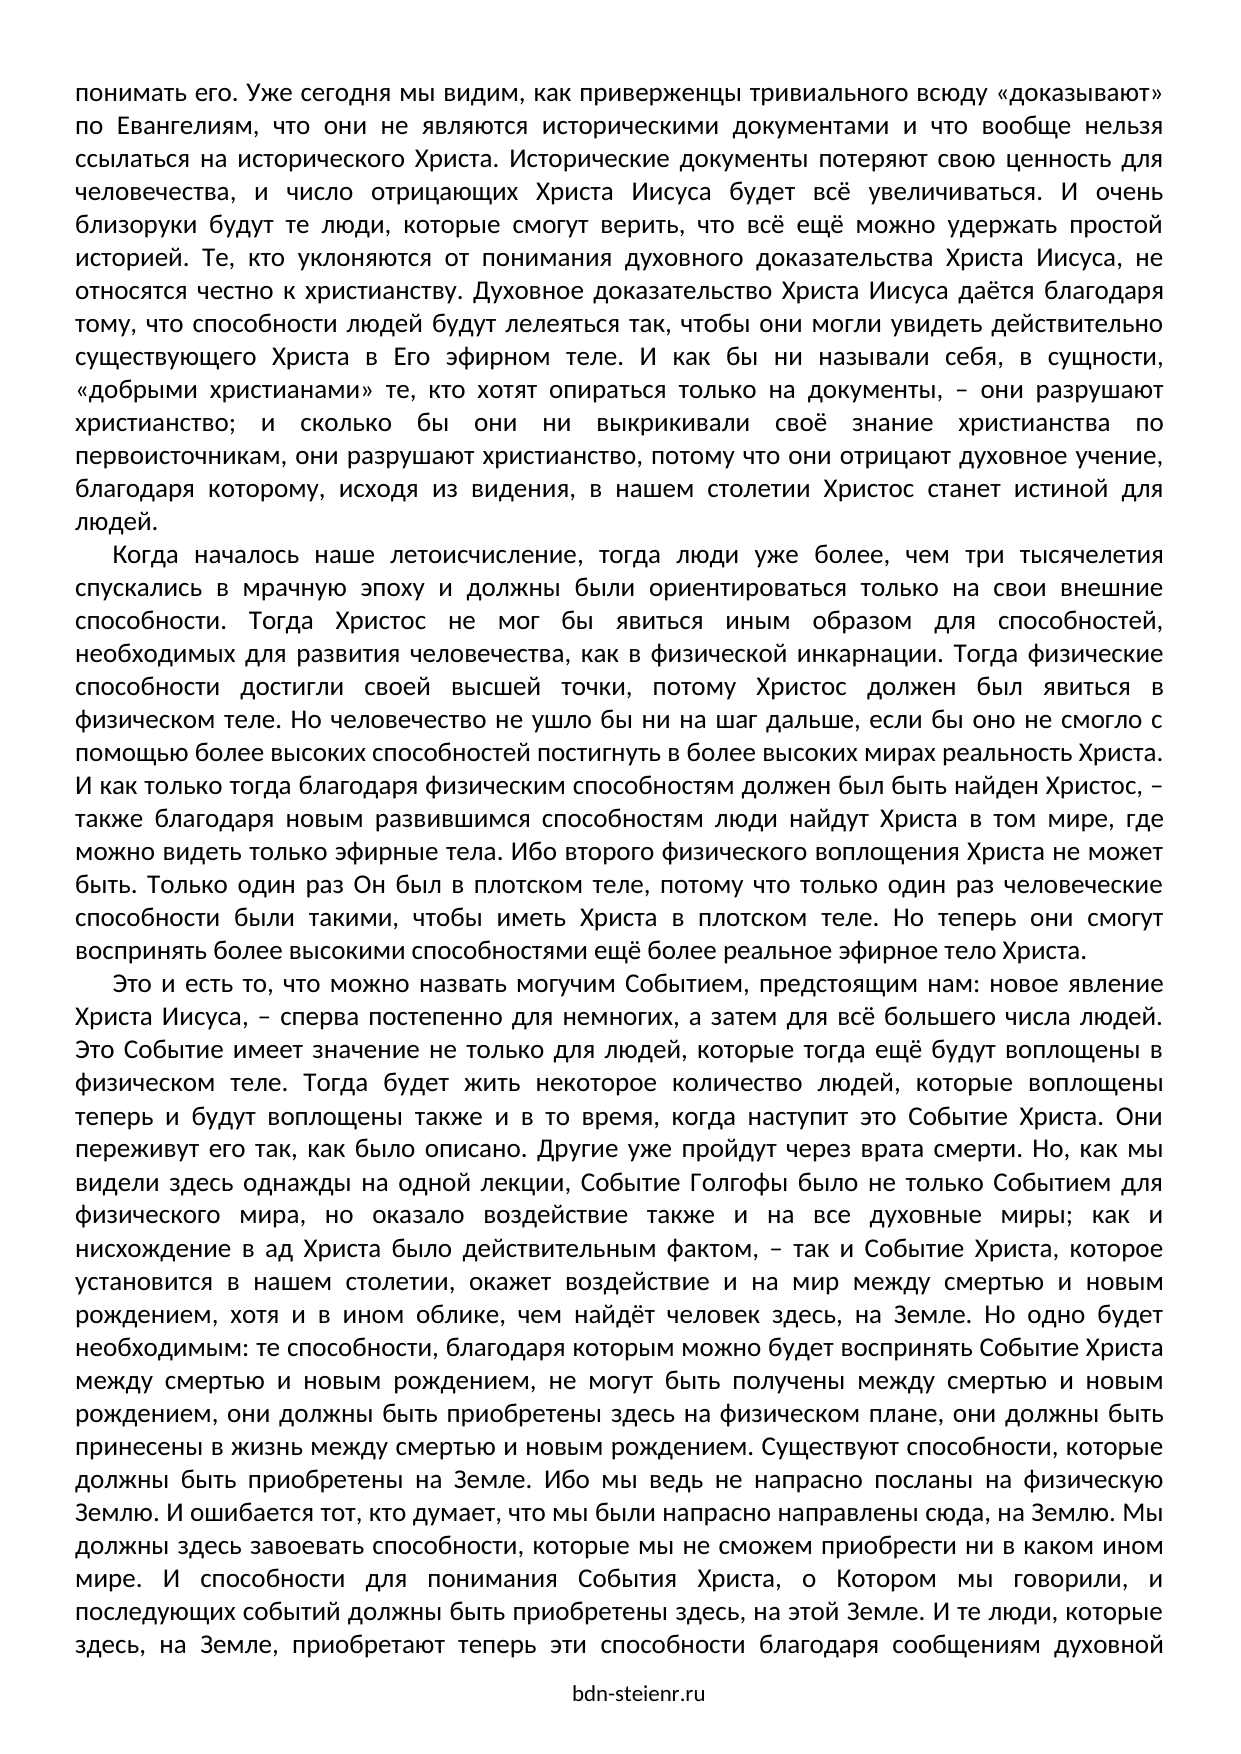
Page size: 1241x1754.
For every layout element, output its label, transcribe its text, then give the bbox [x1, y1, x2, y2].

text понимать его. Уже сегодня мы видим, как приверженцы тривиального всюду «доказывают» по Евангелиям, что они не являются историческими документами и что вообще нельзя ссылаться на исторического Христа. Исторические документы потеряют свою ценность для человечества, и число отрицающих Христа Иисуса будет всё увеличиваться. И очень близоруки будут те люди, которые смогут верить, что всё ещё можно удержать простой историей. Те, кто уклоняются от понимания духовного доказательства Христа Иисуса, не относятся честно к христианству. Духовное доказательство Христа Иисуса даётся благодаря тому, что способности людей будут лелеяться так, чтобы они могли увидеть действительно существующего Христа в Его эфирном теле. И как бы ни называли себя, в сущности, «добрыми христианами» те, кто хотят опираться только на документы, – они разрушают христианство; и сколько бы они ни выкрикивали своё знание христианства по первоисточникам, они разрушают христианство, потому что они отрицают духовное учение, благодаря которому, исходя из видения, в нашем столетии Христос станет истиной для людей. [75, 75, 1165, 537]
text Когда началось наше летоисчисление, тогда люди уже более, чем три тысячелетия спускались в мрачную эпоху и должны были ориентироваться только на свои внешние способности. Тогда Христос не мог бы явиться иным образом для способностей, необходимых для развития человечества, как в физической инкарнации. Тогда физические способности достигли своей высшей точки, потому Христос должен был явиться в физическом теле. Но человечество не ушло бы ни на шаг дальше, если бы оно не смогло с помощью более высоких способностей постигнуть в более высоких мирах реальность Христа. И как только тогда благодаря физическим способностям должен был быть найден Христос, – также благодаря новым развившимся способностям люди найдут Христа в том мире, где можно видеть только эфирные тела. Ибо второго физического воплощения Христа не может быть. Только один раз Он был в плотском теле, потому что только один раз человеческие способности были такими, чтобы иметь Христа в плотском теле. Но теперь они смогут воспринять более высокими способностями ещё более реальное эфирное тело Христа. [75, 537, 1165, 967]
text Это и есть то, что можно назвать могучим Событием, предстоящим нам: новое явление Христа Иисуса, – сперва постепенно для немногих, а затем для всё большего числа людей. Это Событие имеет значение не только для людей, которые тогда ещё будут воплощены в физическом теле. Тогда будет жить некоторое количество людей, которые воплощены теперь и будут воплощены также и в то время, когда наступит это Событие Христа. Они переживут его так, как было описано. Другие уже пройдут через врата смерти. Но, как мы видели здесь однажды на одной лекции, Событие Голгофы было не только Событием для физического мира, но оказало воздействие также и на все духовные миры; как и нисхождение в ад Христа было действительным фактом, – так и Событие Христа, которое установится в нашем столетии, окажет воздействие и на мир между смертью и новым рождением, хотя и в ином облике, чем найдёт человек здесь, на Земле. Но одно будет необходимым: те способности, благодаря которым можно будет воспринять Событие Христа между смертью и новым рождением, не могут быть получены между смертью и новым рождением, они должны быть приобретены здесь на физическом плане, они должны быть принесены в жизнь между смертью и новым рождением. Существуют способности, которые должны быть приобретены на Земле. Ибо мы ведь не напрасно посланы на физическую Землю. И ошибается тот, кто думает, что мы были напрасно направлены сюда, на Землю. Мы должны здесь завоевать способности, которые мы не сможем приобрести ни в каком ином мире. И способности для понимания События Христа, о Котором мы говорили, и последующих событий должны быть приобретены здесь, на этой Земле. И те люди, которые здесь, на Земле, приобретают теперь эти способности благодаря сообщениям духовной [75, 967, 1165, 1660]
